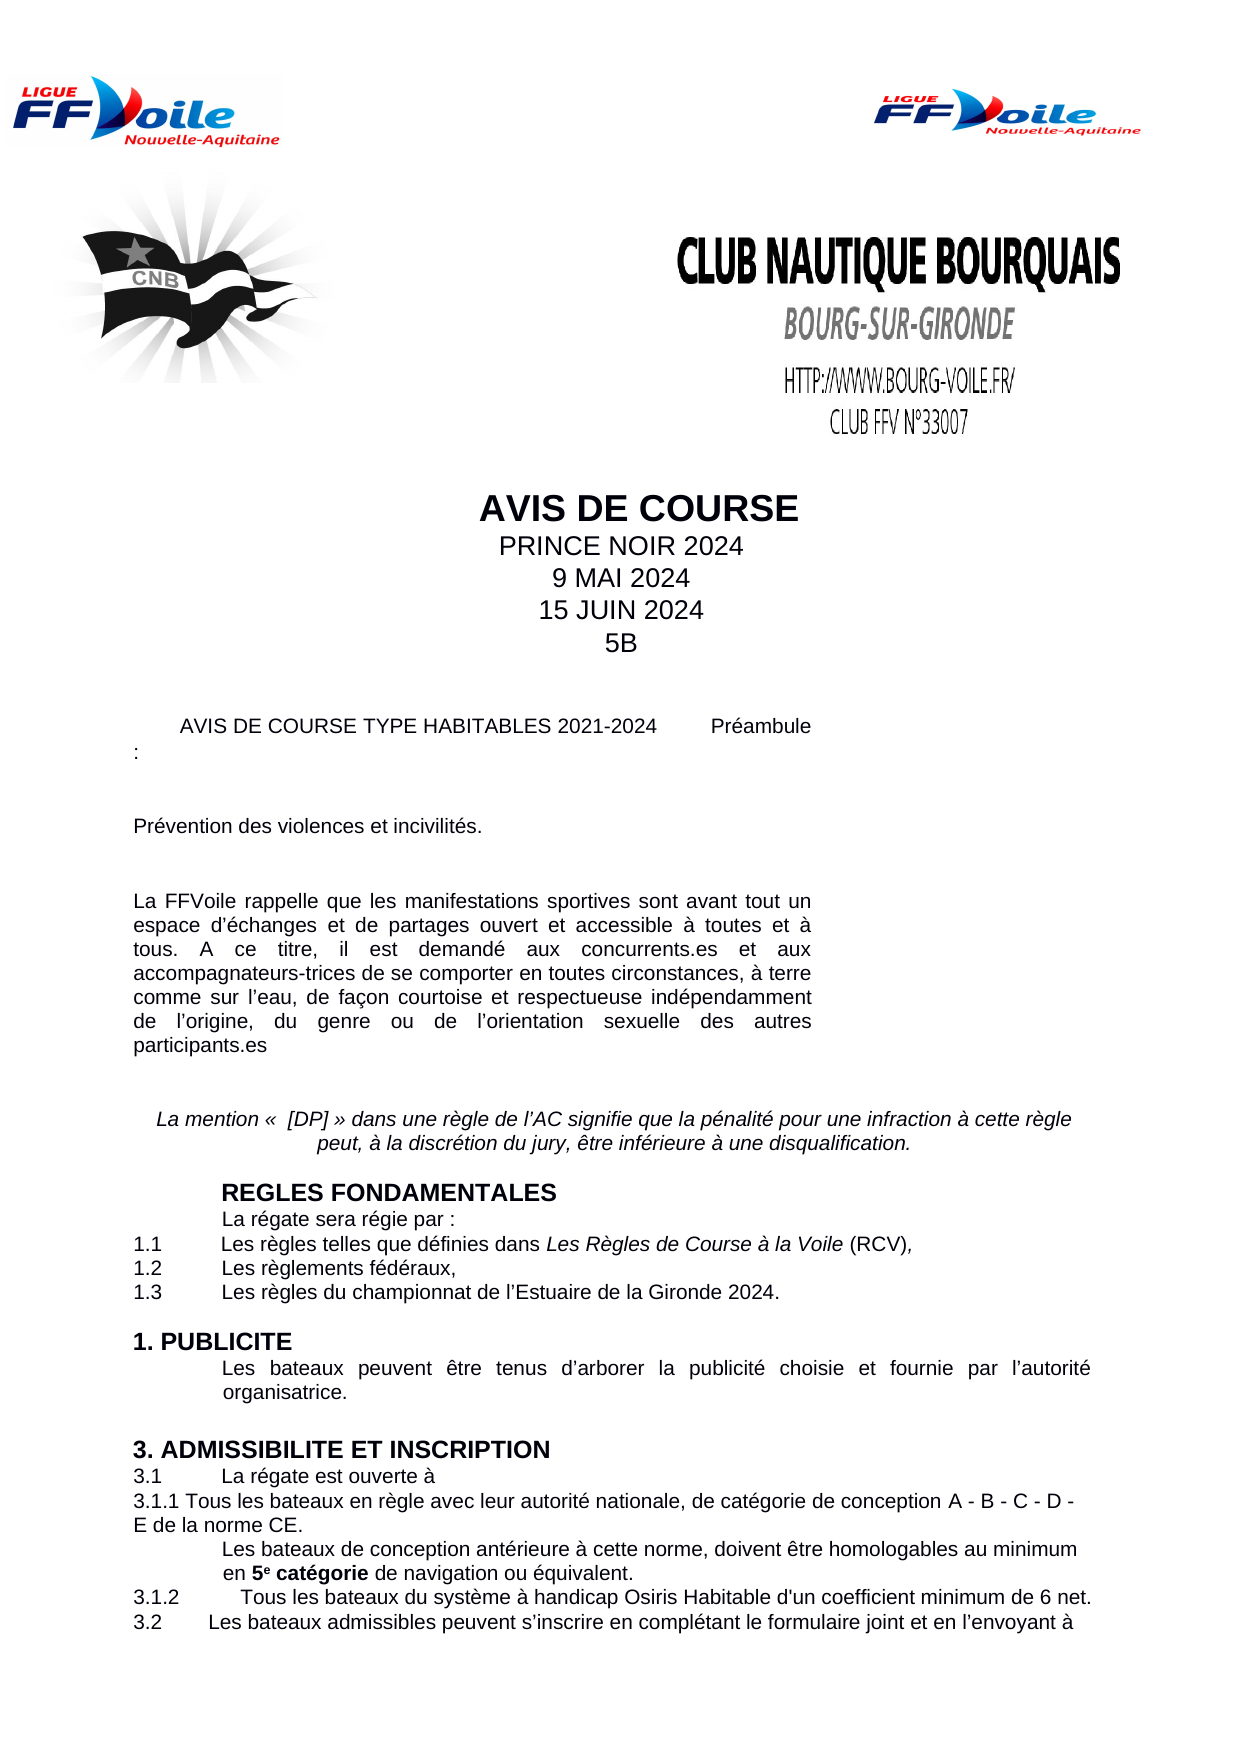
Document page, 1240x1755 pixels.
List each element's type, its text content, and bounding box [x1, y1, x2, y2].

text 1.2 Les règlements fédéraux, [133, 1256, 1093, 1280]
text Les bateaux peuvent être tenus d’arborer la publicité choisie et fournie par l’autorité organisatrice. [222, 1356, 1093, 1403]
text 3.1.1 Tous les bateaux en règle avec leur autorité nationale, de catégorie de conception A - B - C - D - E de la norme CE. [133, 1488, 1093, 1536]
text 3.1.2 Tous les bateaux du système à handicap Osiris Habitable d'un coefficient minimum de 6 net. [133, 1585, 1093, 1609]
text 15 JUIN 2024 [430, 594, 812, 626]
text 1.1 Les règles telles que définies dans Les Règles de Course à la Voile (RCV), [133, 1231, 1093, 1255]
text Prévention des violences et incivilités. [133, 814, 812, 838]
subtitle 3. ADMISSIBILITE ET INSCRIPTION [133, 1435, 1093, 1464]
text AVIS DE COURSE TYPE HABITABLES 2021-2024 Préambule : [133, 708, 812, 764]
text La mention « [DP] » dans une règle de l’AC signifie que la pénalité pour une infraction à cette règle peut, à la discrétion du jury, être inférieure à une disqualification. [138, 1107, 1093, 1155]
text 9 MAI 2024 [430, 562, 812, 593]
text 5B [430, 627, 812, 658]
text 3.1 La régate est ouverte à [133, 1464, 1093, 1488]
text La régate sera régie par : [222, 1207, 1093, 1231]
text La FFVoile rappelle que les manifestations sportives sont avant tout un espace d’échanges et de partages ouvert et accessible à toutes et à tous. A ce titre, il est demandé aux concurrents.es et aux accompagnateurs-trices de se comporter en toutes circonstances, à terre comme sur l’eau, de façon courtoise et respectueuse indépendamment de l’origine, du genre ou de l’orientation sexuelle des autres participants.es [133, 889, 812, 1057]
text PRINCE NOIR 2024 [430, 530, 813, 561]
text 3.2 Les bateaux admissibles peuvent s’inscrire en complétant le formulaire joint et en l’envoyant à [133, 1609, 1093, 1633]
text AVIS DE COURSE [185, 487, 1093, 530]
text Les bateaux de conception antérieure à cette norme, doivent être homologables au minimum en 5e catégorie de navigation ou équivalent. [222, 1537, 1093, 1585]
subtitle REGLES FONDAMENTALES [221, 1178, 1093, 1207]
subtitle 1. PUBLICITE [133, 1327, 1093, 1356]
text 1.3 Les règles du championnat de l’Estuaire de la Gironde 2024. [133, 1280, 1093, 1304]
